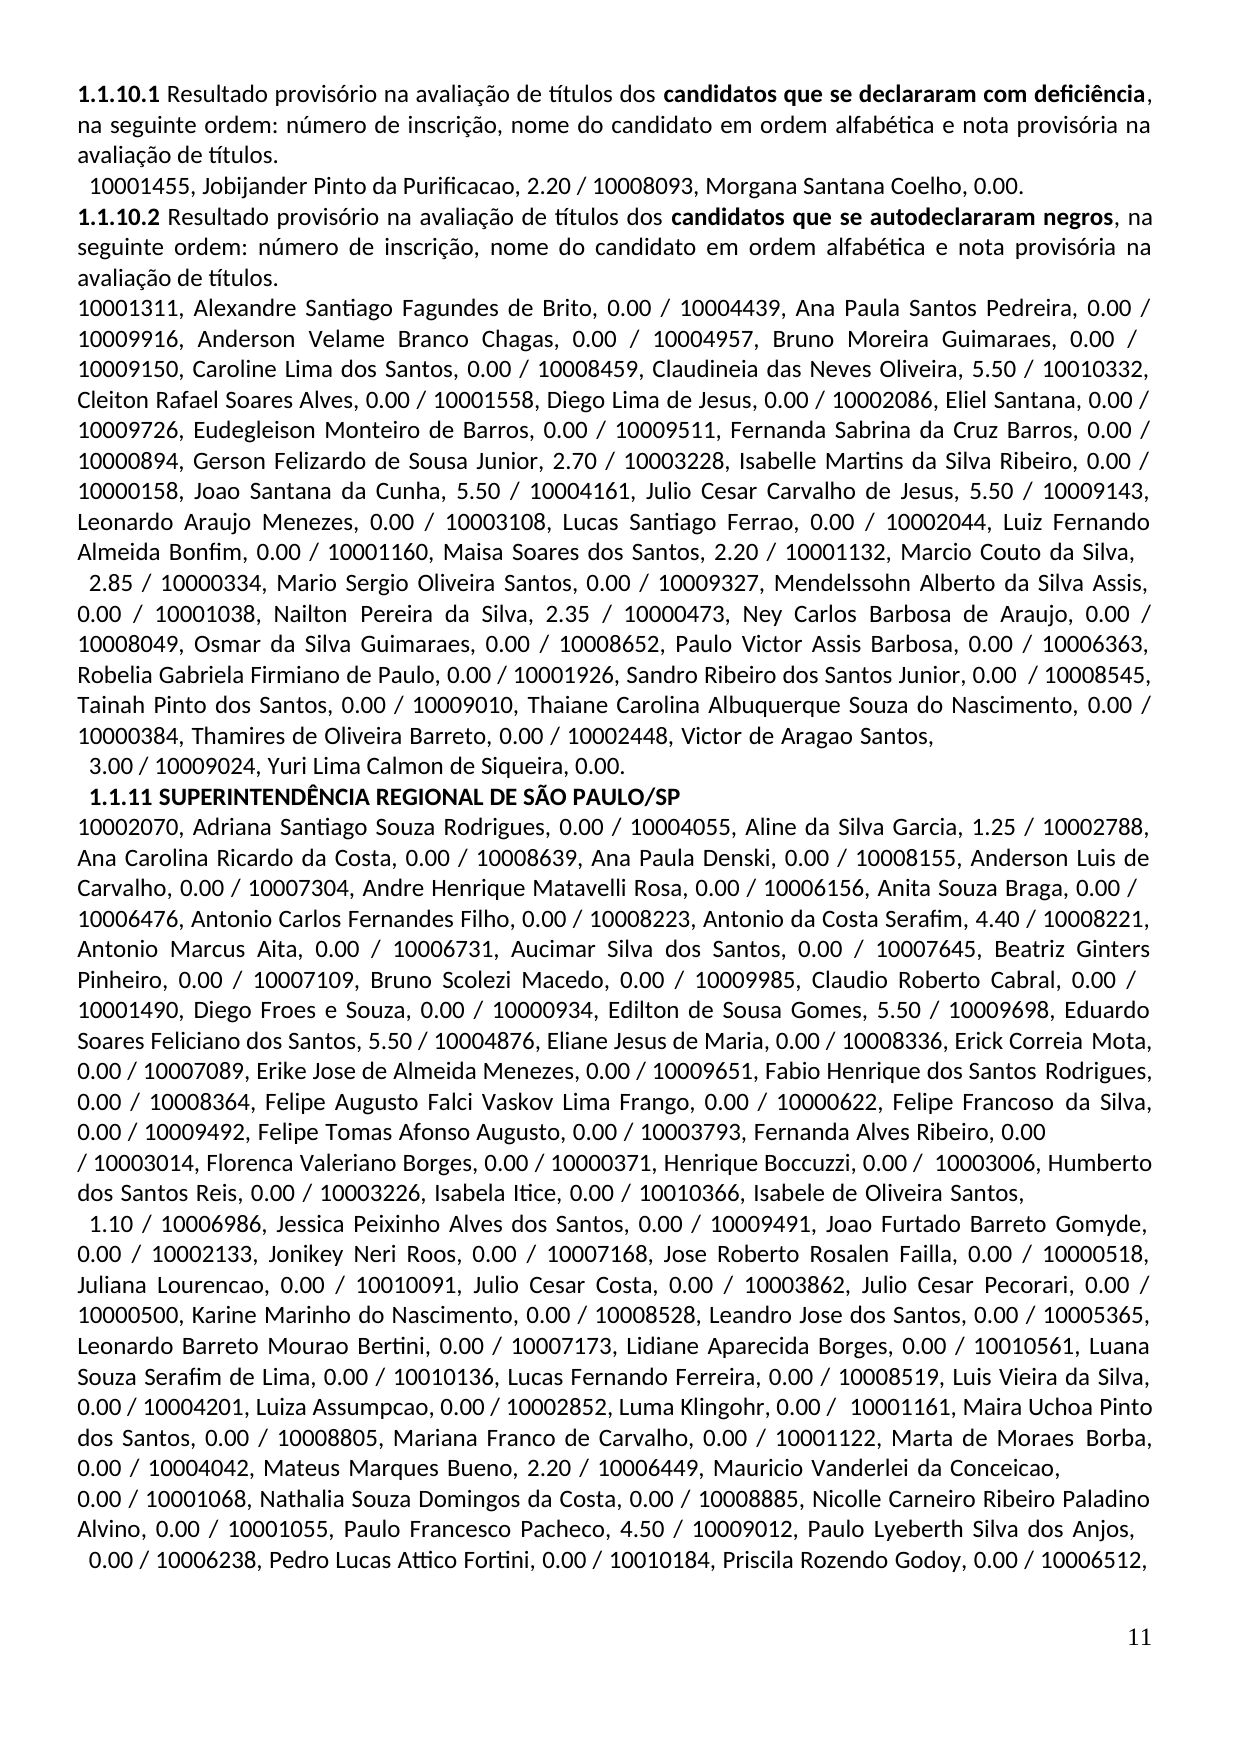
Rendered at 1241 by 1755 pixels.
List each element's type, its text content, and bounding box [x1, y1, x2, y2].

text 1.10 / 10006986, Jessica Peixinho Alves dos Santos, 0.00 / 10009491, Joao Furtado Barreto Gomyde, [89, 1208, 1172, 1239]
list Resultado provisório na avaliação de títulos dos candidatos que se autodeclararam negros, na seguinte ordem: número de inscrição, nome do candidato em ordem alfabética e nota provisória na avaliação de títulos. [77, 201, 1153, 292]
text 2.85 / 10000334, Mario Sergio Oliveira Santos, 0.00 / 10009327, Mendelssohn Alberto da Silva Assis, [89, 567, 1172, 598]
text 0.00 / 10006238, Pedro Lucas Attico Fortini, 0.00 / 10010184, Priscila Rozendo Godoy, 0.00 / 10006512, [89, 1544, 1172, 1574]
text 0.00 / 10002133, Jonikey Neri Roos, 0.00 / 10007168, Jose Roberto Rosalen Failla, 0.00 / 10000518, Juliana Lourencao, 0.00 / 10010091, Julio Cesar Costa, 0.00 / 10003862, Julio Cesar Pecorari, 0.00 / 10000500, Karine Marinho do Nascimento, 0.00 / 10008528, Leandro Jose dos Santos, 0.00 / 10005365, Leonardo Barreto Mourao Bertini, 0.00 / 10007173, Lidiane Aparecida Borges, 0.00 / 10010561, Luana Souza Serafim de Lima, 0.00 / 10010136, Lucas Fernando Ferreira, 0.00 / 10008519, Luis Vieira da Silva, 0.00 / 10004201, Luiza Assumpcao, 0.00 / 10002852, Luma Klingohr, 0.00 / 10001161, Maira Uchoa Pinto dos Santos, 0.00 / 10008805, Mariana Franco de Carvalho, 0.00 / 10001122, Marta de Moraes Borba, 0.00 / 10004042, Mateus Marques Bueno, 2.20 / 10006449, Mauricio Vanderlei da Conceicao, [77, 1239, 1152, 1483]
text 10006476, Antonio Carlos Fernandes Filho, 0.00 / 10008223, Antonio da Costa Serafim, 4.40 / 10008221, Antonio Marcus Aita, 0.00 / 10006731, Aucimar Silva dos Santos, 0.00 / 10007645, Beatriz Ginters Pinheiro, 0.00 / 10007109, Bruno Scolezi Macedo, 0.00 / 10009985, Claudio Roberto Cabral, 0.00 / [77, 903, 1152, 994]
text 10002070, Adriana Santiago Souza Rodrigues, 0.00 / 10004055, Aline da Silva Garcia, 1.25 / 10002788, Ana Carolina Ricardo da Costa, 0.00 / 10008639, Ana Paula Denski, 0.00 / 10008155, Anderson Luis de Carvalho, 0.00 / 10007304, Andre Henrique Matavelli Rosa, 0.00 / 10006156, Anita Souza Braga, 0.00 / [77, 811, 1152, 903]
text 0.00 / 10001038, Nailton Pereira da Silva, 2.35 / 10000473, Ney Carlos Barbosa de Araujo, 0.00 / 10008049, Osmar da Silva Guimaraes, 0.00 / 10008652, Paulo Victor Assis Barbosa, 0.00 / 10006363, Robelia Gabriela Firmiano de Paulo, 0.00 / 10001926, Sandro Ribeiro dos Santos Junior, 0.00 / 10008545, Tainah Pinto dos Santos, 0.00 / 10009010, Thaiane Carolina Albuquerque Souza do Nascimento, 0.00 / 10000384, Thamires de Oliveira Barreto, 0.00 / 10002448, Victor de Aragao Santos, [77, 598, 1152, 750]
text 3.00 / 10009024, Yuri Lima Calmon de Siqueira, 0.00. [89, 750, 1172, 781]
text 10001311, Alexandre Santiago Fagundes de Brito, 0.00 / 10004439, Ana Paula Santos Pedreira, 0.00 / 10009916, Anderson Velame Branco Chagas, 0.00 / 10004957, Bruno Moreira Guimaraes, 0.00 / [77, 292, 1152, 353]
text 10001490, Diego Froes e Souza, 0.00 / 10000934, Edilton de Sousa Gomes, 5.50 / 10009698, Eduardo Soares Feliciano dos Santos, 5.50 / 10004876, Eliane Jesus de Maria, 0.00 / 10008336, Erick Correia Mota, 0.00 / 10007089, Erike Jose de Almeida Menezes, 0.00 / 10009651, Fabio Henrique dos Santos Rodrigues, 0.00 / 10008364, Felipe Augusto Falci Vaskov Lima Frango, 0.00 / 10000622, Felipe Francoso da Silva, 0.00 / 10009492, Felipe Tomas Afonso Augusto, 0.00 / 10003793, Fernanda Alves Ribeiro, 0.00 [77, 994, 1152, 1147]
text 10001455, Jobijander Pinto da Purificacao, 2.20 / 10008093, Morgana Santana Coelho, 0.00. [89, 170, 1172, 201]
text 0.00 / 10001068, Nathalia Souza Domingos da Costa, 0.00 / 10008885, Nicolle Carneiro Ribeiro Paladino Alvino, 0.00 / 10001055, Paulo Francesco Pacheco, 4.50 / 10009012, Paulo Lyeberth Silva dos Anjos, [77, 1483, 1152, 1544]
text 10009150, Caroline Lima dos Santos, 0.00 / 10008459, Claudineia das Neves Oliveira, 5.50 / 10010332, Cleiton Rafael Soares Alves, 0.00 / 10001558, Diego Lima de Jesus, 0.00 / 10002086, Eliel Santana, 0.00 / 10009726, Eudegleison Monteiro de Barros, 0.00 / 10009511, Fernanda Sabrina da Cruz Barros, 0.00 / 10000894, Gerson Felizardo de Sousa Junior, 2.70 / 10003228, Isabelle Martins da Silva Ribeiro, 0.00 / 10000158, Joao Santana da Cunha, 5.50 / 10004161, Julio Cesar Carvalho de Jesus, 5.50 / 10009143, Leonardo Araujo Menezes, 0.00 / 10003108, Lucas Santiago Ferrao, 0.00 / 10002044, Luiz Fernando Almeida Bonfim, 0.00 / 10001160, Maisa Soares dos Santos, 2.20 / 10001132, Marcio Couto da Silva, [77, 353, 1152, 567]
list Resultado provisório na avaliação de títulos dos candidatos que se declararam com deficiência, na seguinte ordem: número de inscrição, nome do candidato em ordem alfabética e nota provisória na avaliação de títulos. [77, 78, 1153, 170]
text / 10003014, Florenca Valeriano Borges, 0.00 / 10000371, Henrique Boccuzzi, 0.00 / 10003006, Humberto dos Santos Reis, 0.00 / 10003226, Isabela Itice, 0.00 / 10010366, Isabele de Oliveira Santos, [77, 1147, 1152, 1208]
list SUPERINTENDÊNCIA REGIONAL DE SÃO PAULO/SP [89, 781, 1172, 811]
